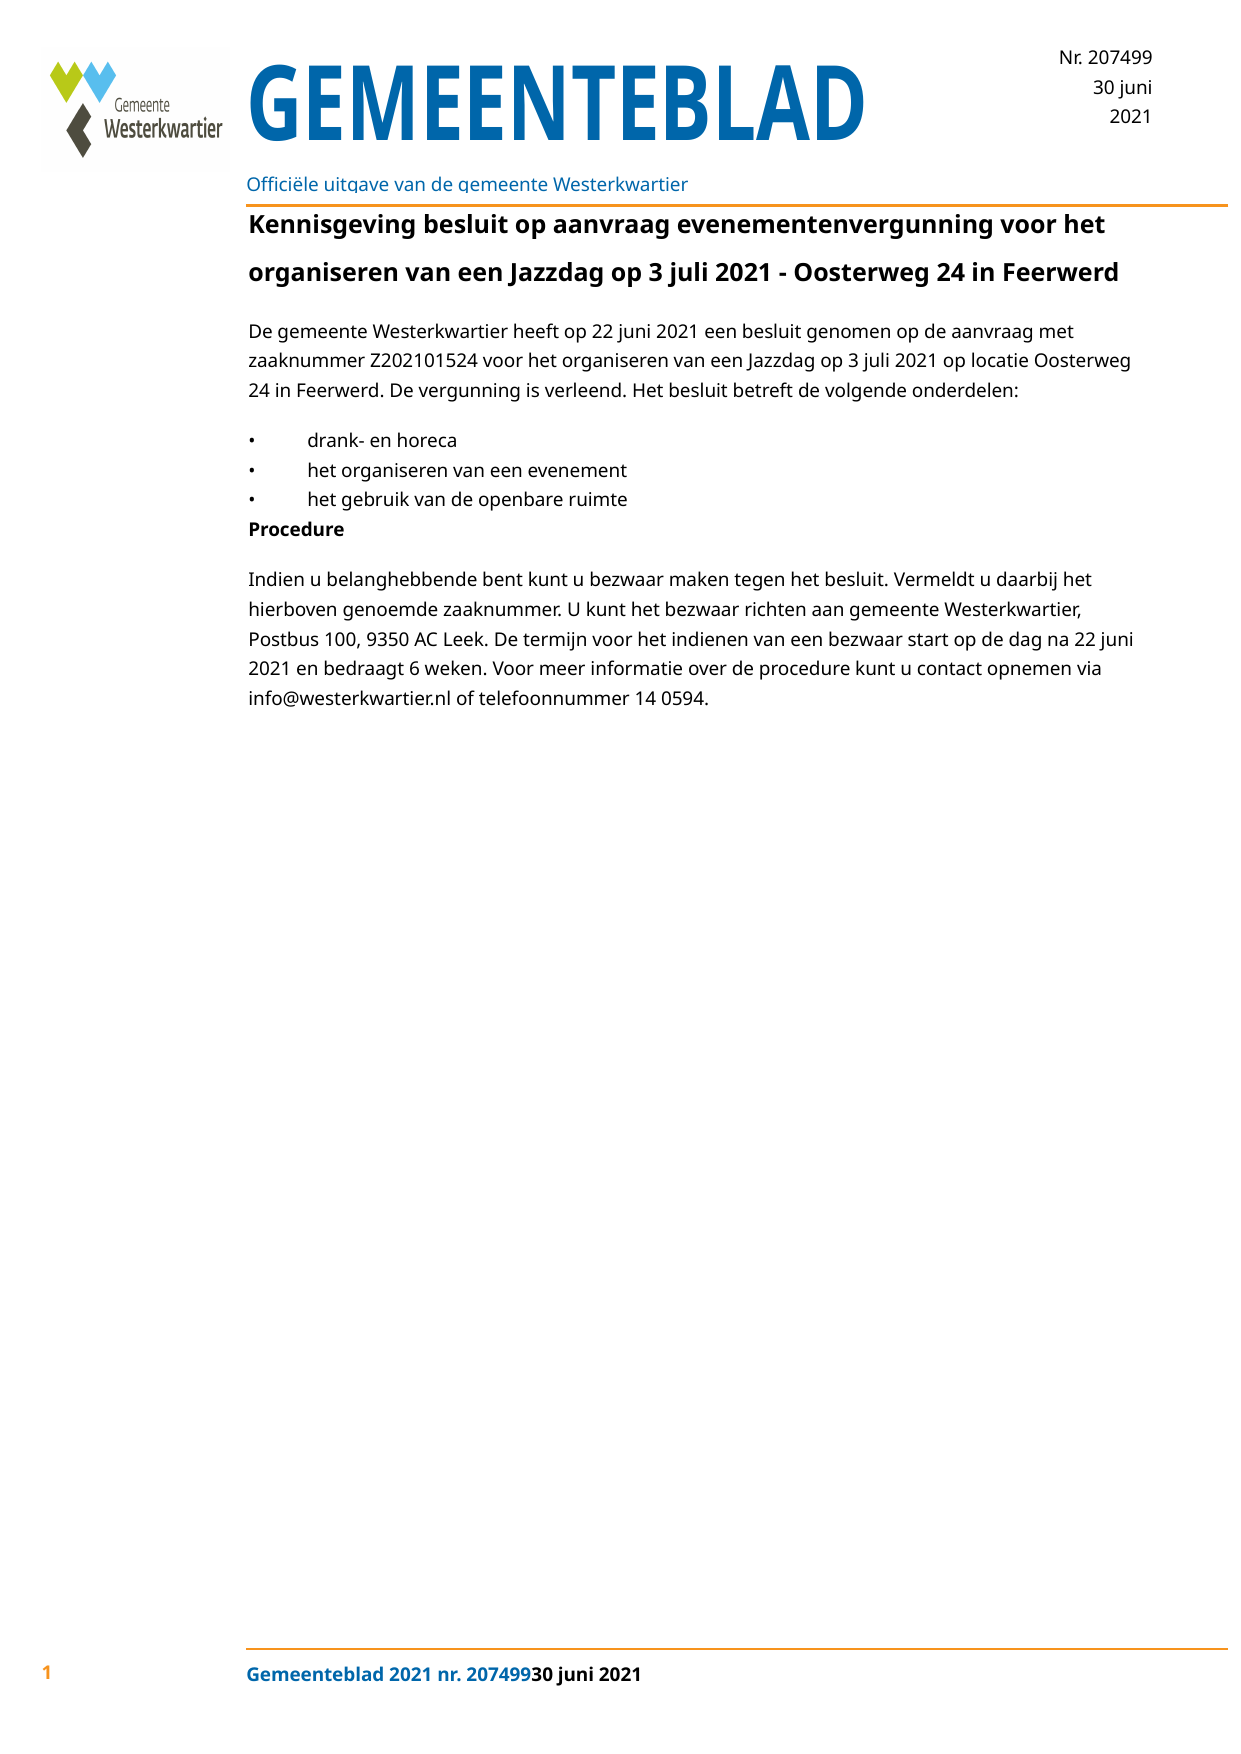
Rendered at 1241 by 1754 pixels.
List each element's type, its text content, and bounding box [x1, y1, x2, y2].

text De gemeente Westerkwartier heeft op 22 juni 2021 een besluit genomen op de aanvraag met zaaknummer Z202101524 voor het organiseren van een Jazzdag op 3 juli 2021 op locatie Oosterweg 24 in Feerwerd. De vergunning is verleend. Het besluit betreft de volgende onderdelen: [248, 318, 1152, 403]
list het organiseren van een evenement [248, 457, 1152, 483]
picture [41, 47, 231, 172]
list drank- en horeca [248, 427, 1152, 453]
text Indien u belanghebbende bent kunt u bezwaar maken tegen het besluit. Vermeldt u daarbij het hierboven genoemde zaaknummer. U kunt het bezwaar richten aan gemeente Westerkwartier, Postbus 100, 9350 AC Leek. De termijn voor het indienen van een bezwaar start op de dag na 22 juni 2021 en bedraagt 6 weken. Voor meer informatie over de procedure kunt u contact opnemen via info@westerkwartier.nl of telefoonnummer 14 0594. [248, 567, 1152, 711]
text Procedure [248, 516, 1152, 542]
text Kennisgeving besluit op aanvraag evenementenvergunning voor het organiseren van een Jazzdag op 3 juli 2021 - Oosterweg 24 in Feerwerd [248, 207, 1152, 288]
list het gebruik van de openbare ruimte [248, 487, 1152, 512]
